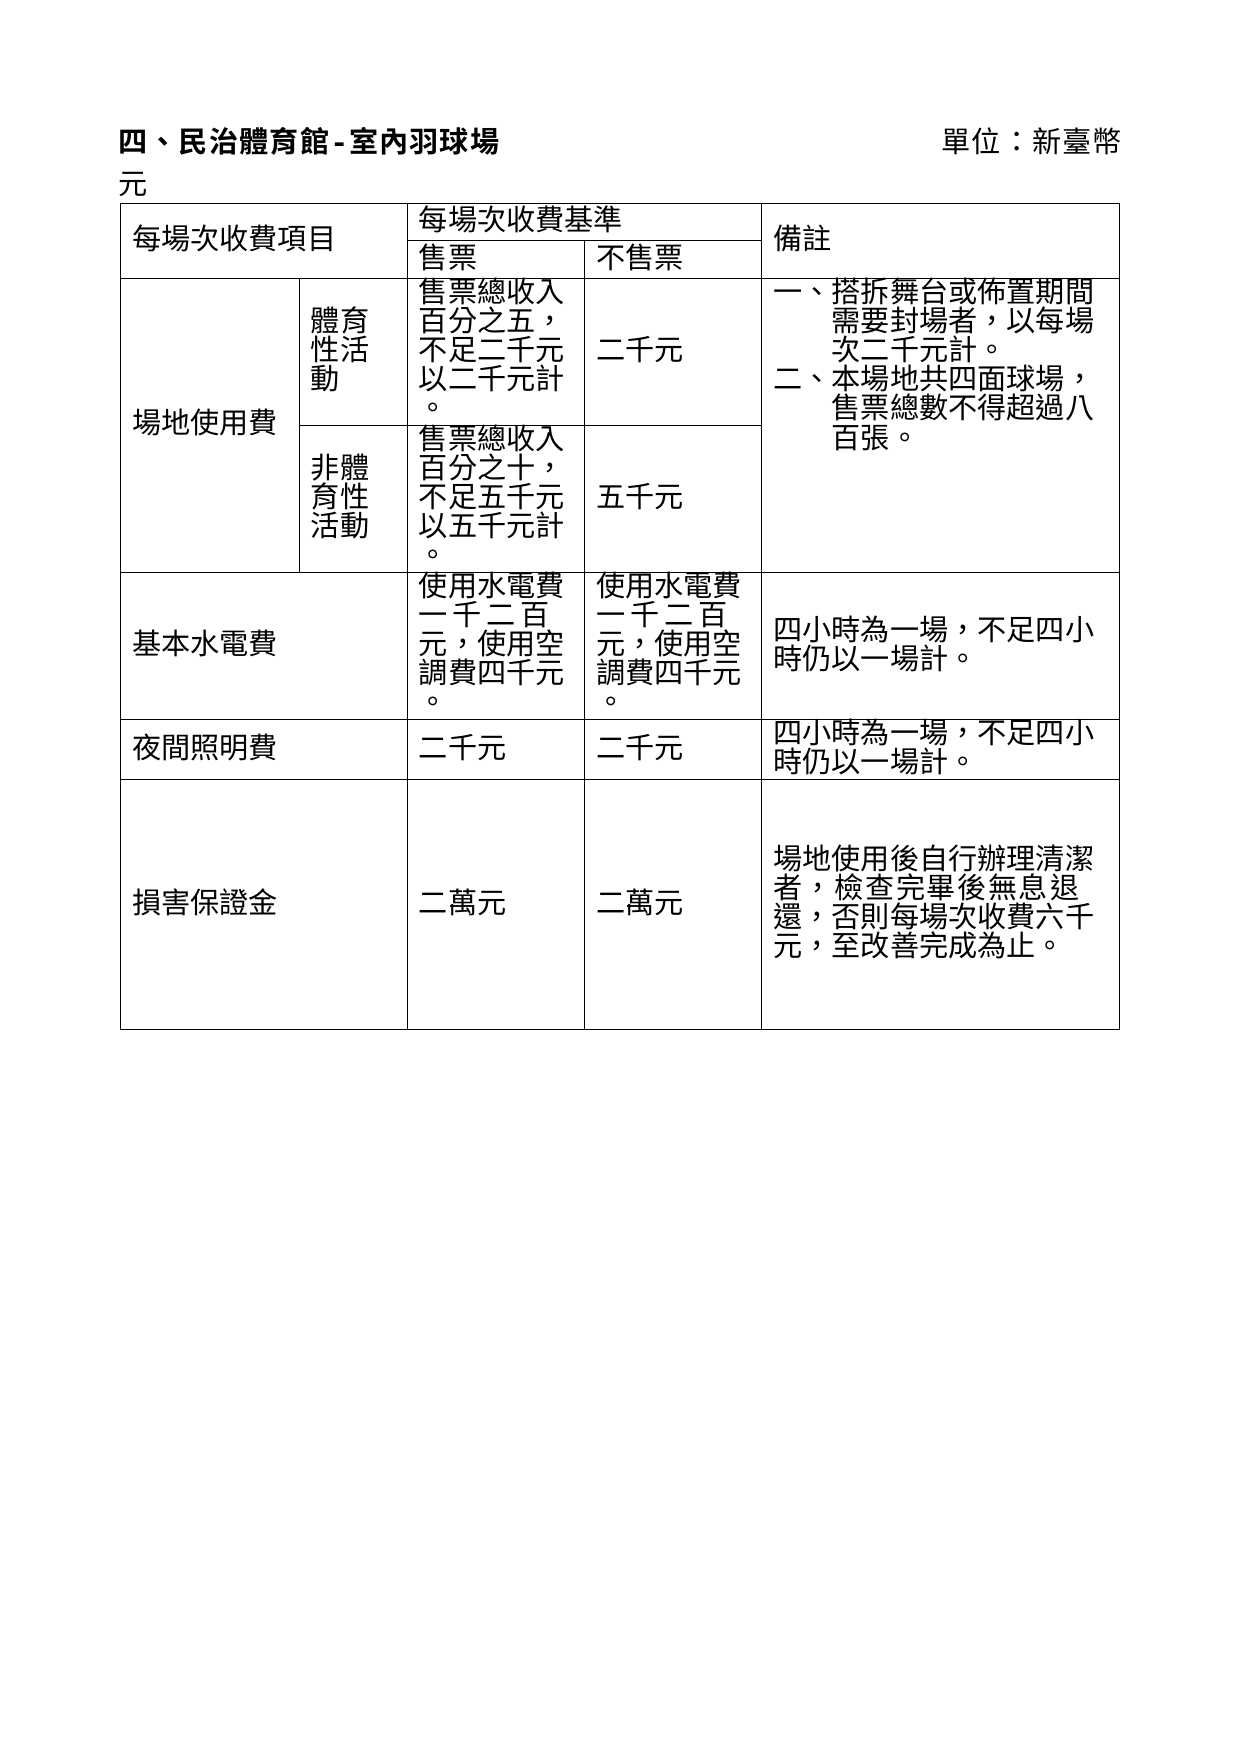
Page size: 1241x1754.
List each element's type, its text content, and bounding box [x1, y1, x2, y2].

table_cell 非體育性活動 [300, 426, 407, 572]
table_cell 一、搭拆舞台或佈置期間需要封場者，以每場次二千元計。 二、本場地共四面球場，售票總數不得超過八百張。 [762, 279, 1119, 572]
table_cell 場地使用費 [121, 279, 299, 572]
table_cell 使用水電費一千二百元，使用空調費四千元 。 [408, 573, 584, 719]
table_cell 使用水電費一千二百元，使用空調費四千元 。 [585, 573, 761, 719]
text 四、民治體育館-室內羽球場 單位：新臺幣 元 [118, 118, 1122, 203]
table_cell 二萬元 [585, 780, 761, 1029]
table_cell 售票 [408, 241, 584, 278]
table_header 備註 [762, 204, 1119, 278]
table_cell 四小時為一場，不足四小時仍以一場計。 [762, 573, 1119, 719]
table_cell 二千元 [585, 279, 761, 425]
table_header 每場次收費項目 [121, 204, 407, 278]
table_cell 場地使用後自行辦理清潔者，檢查完畢後無息退還，否則每場次收費六千元，至改善完成為止。 [762, 780, 1119, 1029]
table_cell 基本水電費 [121, 573, 407, 719]
table_cell 五千元 [585, 426, 761, 572]
table_cell 體育性活動 [300, 279, 407, 425]
table_cell 二千元 [408, 720, 584, 778]
table_cell 二千元 [585, 720, 761, 778]
table_cell 損害保證金 [121, 780, 407, 1029]
table_header 每場次收費基準 [408, 204, 761, 240]
table_cell 不售票 [585, 241, 761, 278]
table_cell 四小時為一場，不足四小時仍以一場計。 [762, 720, 1119, 778]
table_cell 夜間照明費 [121, 720, 407, 778]
table_cell 售票總收入百分之五，不足二千元以二千元計 。 [408, 279, 584, 425]
table_cell 售票總收入百分之十，不足五千元以五千元計 。 [408, 426, 584, 572]
table_cell 二萬元 [408, 780, 584, 1029]
